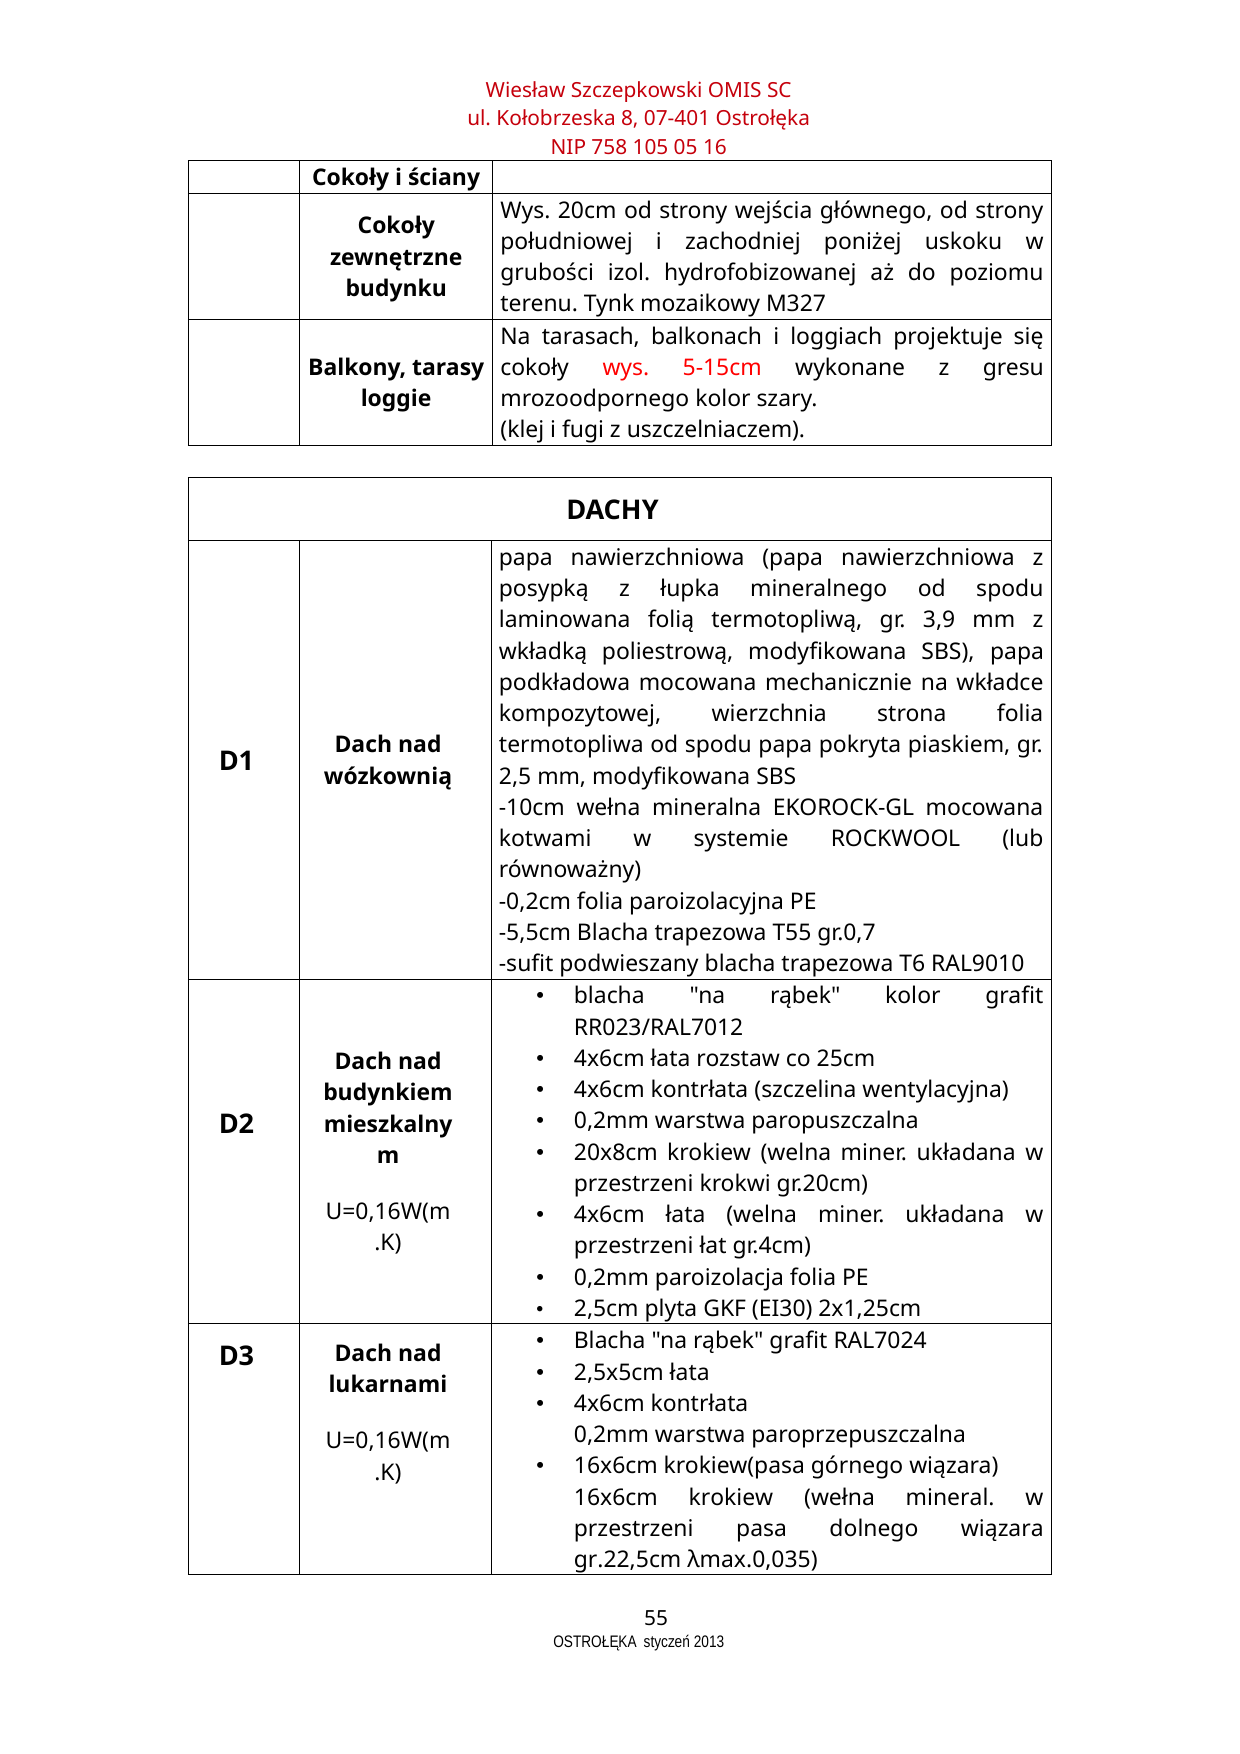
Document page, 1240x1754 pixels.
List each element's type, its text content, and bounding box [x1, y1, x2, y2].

table_cell Cokoły zewnętrzne budynku [300, 194, 492, 319]
table_cell Na tarasach, balkonach i loggiach projektuje się cokoły wys. 5-15cm wykonane z gresu mrozoodpornego kolor szary. (klej i fugi z uszczelniaczem). [493, 320, 1051, 445]
table_cell Dach nad budynkiem mieszkalnym U=0,16W(m.K) [300, 980, 491, 1323]
table_cell [189, 320, 299, 445]
table_cell [189, 194, 299, 319]
table_cell Dach nad wózkownią [300, 541, 491, 978]
table_header DACHY [189, 478, 1051, 540]
table_cell [189, 161, 299, 193]
table_cell [493, 161, 1051, 193]
table_cell Blacha "na rąbek" grafit RAL7024 2,5x5cm łata 4x6cm kontrłata 0,2mm warstwa paroprzepuszczalna 16x6cm krokiew(pasa górnego wiązara) 16x6cm krokiew (wełna mineral. w przestrzeni pasa dolnego wiązara gr.22,5cm λmax.0,035) 2,5x5cm podkonstrukcja niskoprofilowa systemowa (wełna mineralna w przestrzeni podkonstrukcji) 0,2mm paroizolacja folia PE 2,5cm płyta GKF (EI30) 2x1,25cm [492, 1324, 1051, 1574]
table_cell D2 [189, 980, 299, 1323]
table_cell Wys. 20cm od strony wejścia głównego, od strony południowej i zachodniej poniżej uskoku w grubości izol. hydrofobizowanej aż do poziomu terenu. Tynk mozaikowy M327 [493, 194, 1051, 319]
table_cell blacha "na rąbek" kolor grafit RR023/RAL7012 4x6cm łata rozstaw co 25cm 4x6cm kontrłata (szczelina wentylacyjna) 0,2mm warstwa paropuszczalna 20x8cm krokiew (welna miner. układana w przestrzeni krokwi gr.20cm) 4x6cm łata (welna miner. układana w przestrzeni łat gr.4cm) 0,2mm paroizolacja folia PE 2,5cm plyta GKF (EI30) 2x1,25cm [492, 980, 1051, 1323]
table_cell D1 [189, 541, 299, 978]
table_cell Cokoły i ściany [300, 161, 492, 193]
table_cell Dach nad lukarnami U=0,16W(m.K) [300, 1324, 491, 1574]
table_cell Balkony, tarasy loggie [300, 320, 492, 445]
table_cell papa nawierzchniowa (papa nawierzchniowa z posypką z łupka mineralnego od spodu laminowana folią termotopliwą, gr. 3,9 mm z wkładką poliestrową, modyfikowana SBS), papa podkładowa mocowana mechanicznie na wkładce kompozytowej, wierzchnia strona folia termotopliwa od spodu papa pokryta piaskiem, gr. 2,5 mm, modyfikowana SBS -10cm wełna mineralna EKOROCK-GL mocowana kotwami w systemie ROCKWOOL (lub równoważny) -0,2cm folia paroizolacyjna PE -5,5cm Blacha trapezowa T55 gr.0,7 -sufit podwieszany blacha trapezowa T6 RAL9010 [492, 541, 1051, 978]
table_cell D3 [189, 1324, 299, 1574]
